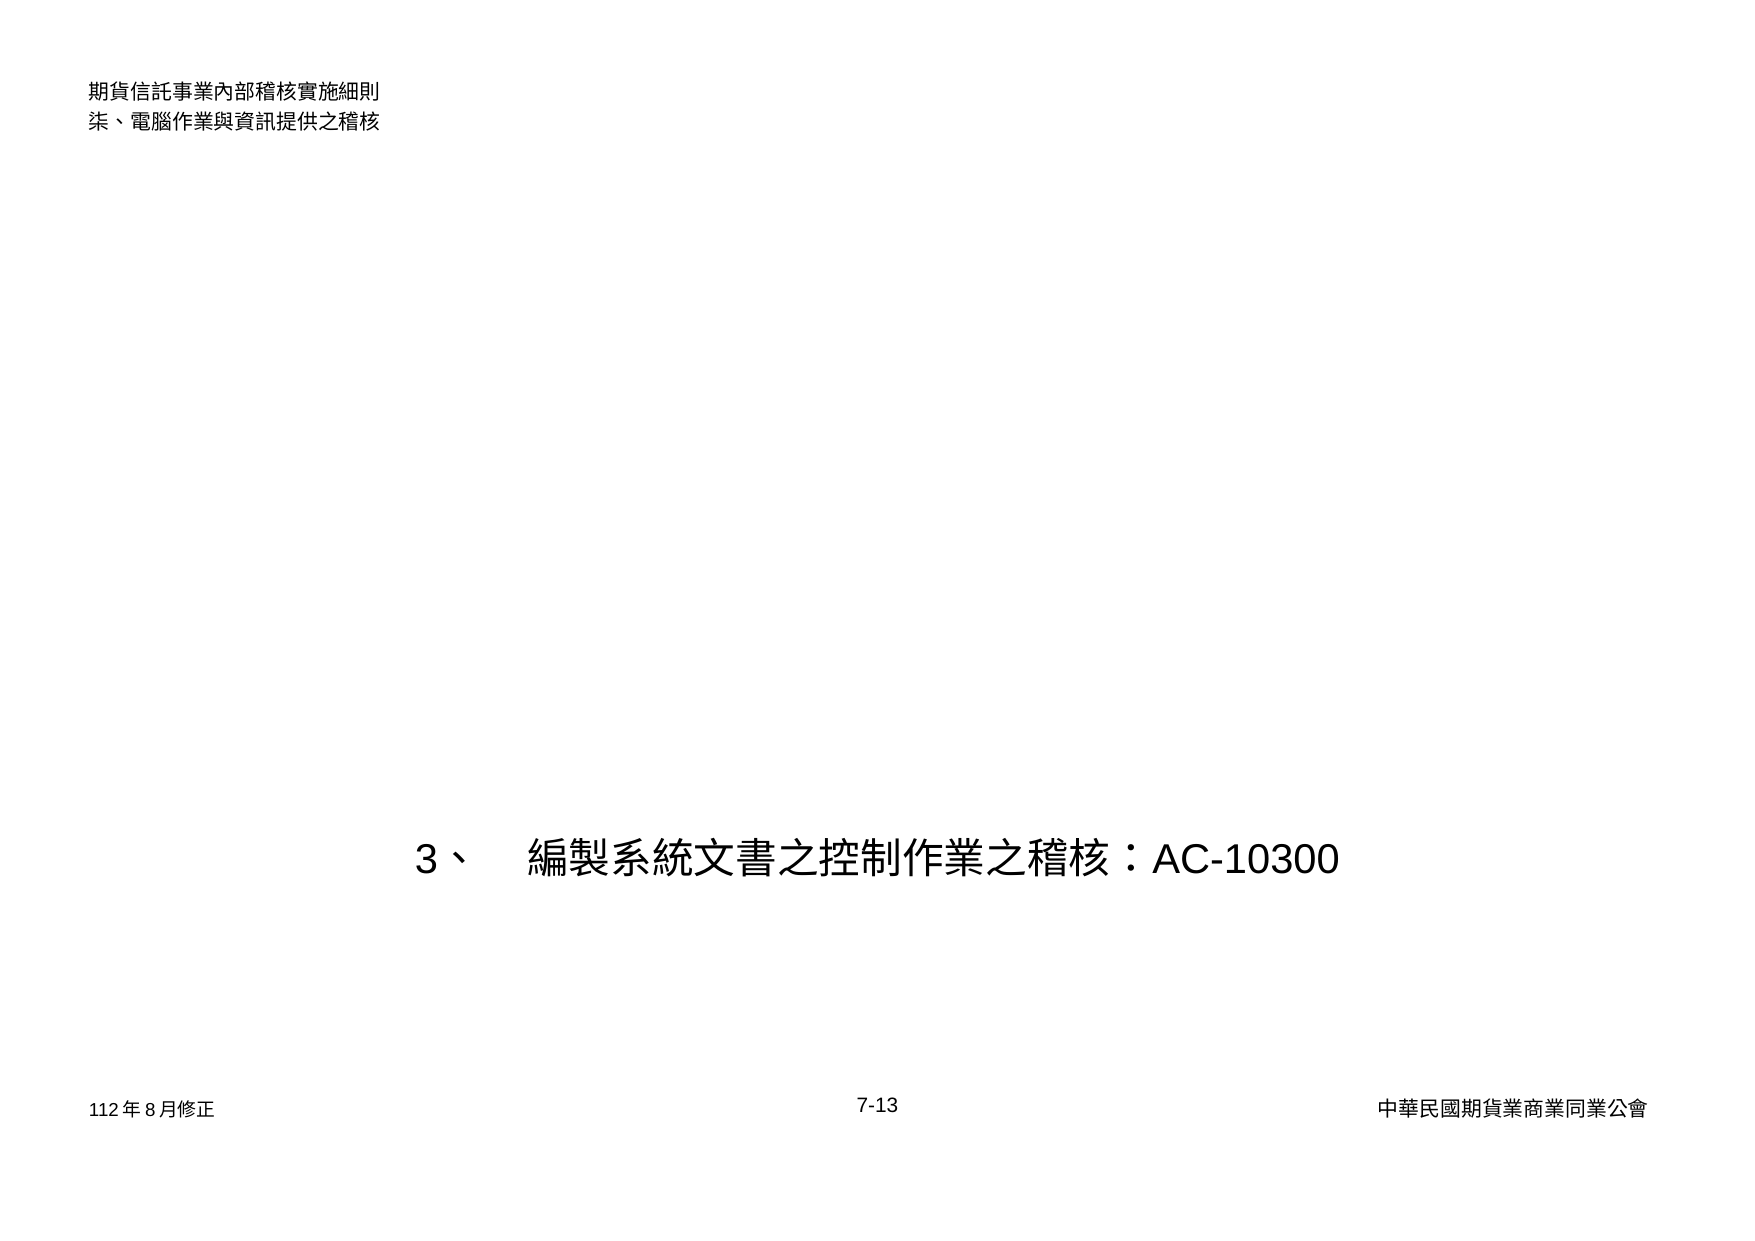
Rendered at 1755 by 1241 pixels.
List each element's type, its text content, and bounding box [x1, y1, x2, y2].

list 編製系統文書之控制作業之稽核：AC-10300 [89, 813, 1666, 876]
